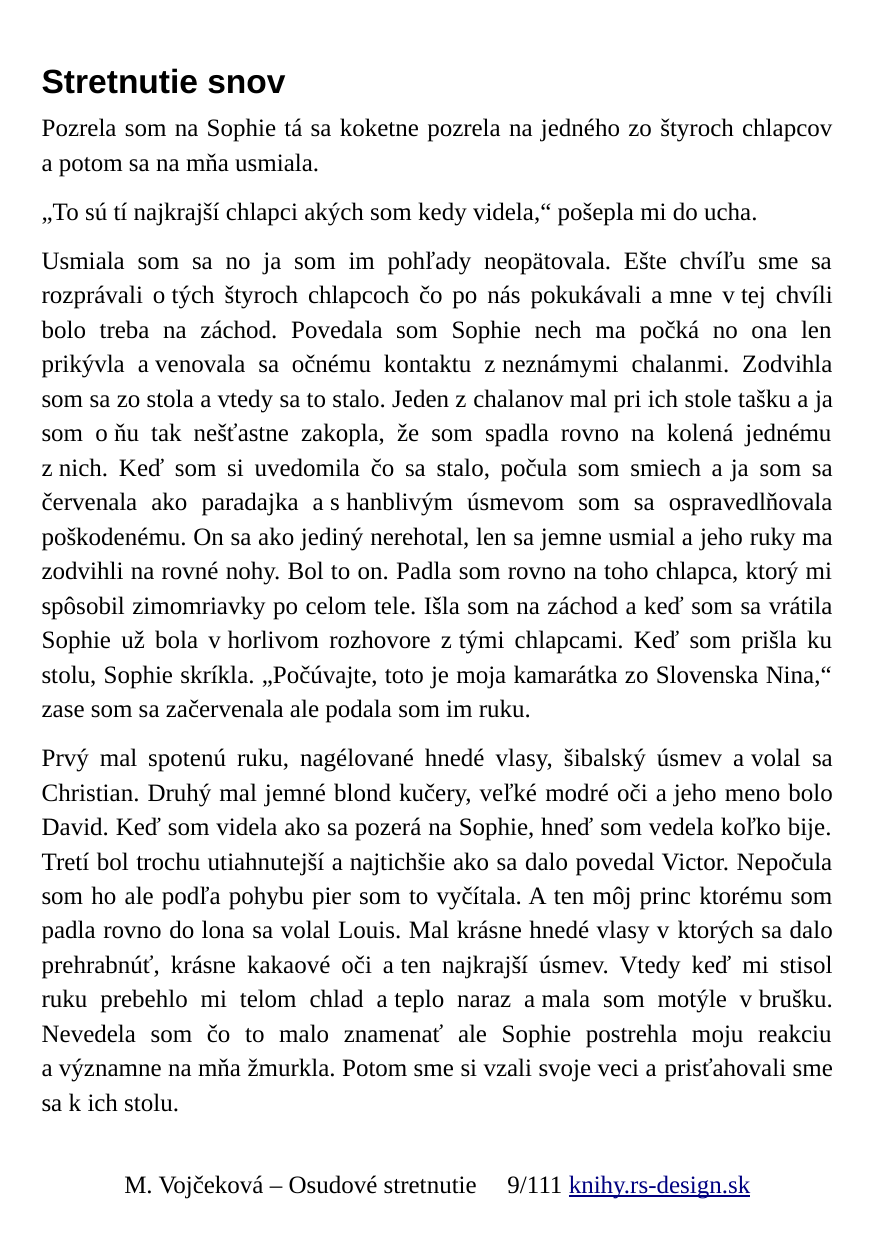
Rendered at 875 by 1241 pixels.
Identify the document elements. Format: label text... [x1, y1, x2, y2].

text Pozrela som na Sophie tá sa koketne pozrela na jedného zo štyroch chlapcov a potom sa na mňa usmiala. [41, 113, 833, 177]
text Usmiala som sa no ja som im pohľady neopätovala. Ešte chvíľu sme sa rozprávali o tých štyroch chlapcoch čo po nás pokukávali a mne v tej chvíli bolo treba na záchod. Povedala som Sophie nech ma počká no ona len prikývla a venovala sa očnému kontaktu z neznámymi chalanmi. Zodvihla som sa zo stola a vtedy sa to stalo. Jeden z chalanov mal pri ich stole tašku a ja som o ňu tak nešťastne zakopla, že som spadla rovno na kolená jednému z nich. Keď som si uvedomila čo sa stalo, počula som smiech a ja som sa červenala ako paradajka a s hanblivým úsmevom som sa ospravedlňovala poškodenému. On sa ako jediný nerehotal, len sa jemne usmial a jeho ruky ma zodvihli na rovné nohy. Bol to on. Padla som rovno na toho chlapca, ktorý mi spôsobil zimomriavky po celom tele. Išla som na záchod a keď som sa vrátila Sophie už bola v horlivom rozhovore z tými chlapcami. Keď som prišla ku stolu, Sophie skríkla. „Počúvajte, toto je moja kamarátka zo Slovenska Nina,“ zase som sa začervenala ale podala som im ruku. [41, 246, 833, 723]
text Prvý mal spotenú ruku, nagélované hnedé vlasy, šibalský úsmev a volal sa Christian. Druhý mal jemné blond kučery, veľké modré oči a jeho meno bolo David. Keď som videla ako sa pozerá na Sophie, hneď som vedela koľko bije. Tretí bol trochu utiahnutejší a najtichšie ako sa dalo povedal Victor. Nepočula som ho ale podľa pohybu pier som to vyčítala. A ten môj princ ktorému som padla rovno do lona sa volal Louis. Mal krásne hnedé vlasy v ktorých sa dalo prehrabnúť, krásne kakaové oči a ten najkrajší úsmev. Vtedy keď mi stisol ruku prebehlo mi telom chlad a teplo naraz a mala som motýle v brušku. Nevedela som čo to malo znamenať ale Sophie postrehla moju reakciu a významne na mňa žmurkla. Potom sme si vzali svoje veci a prisťahovali sme sa k ich stolu. [41, 743, 833, 1117]
text „To sú tí najkrajší chlapci akých som kedy videla,“ pošepla mi do ucha. [41, 197, 833, 226]
subtitle Stretnutie snov [41, 62, 833, 101]
